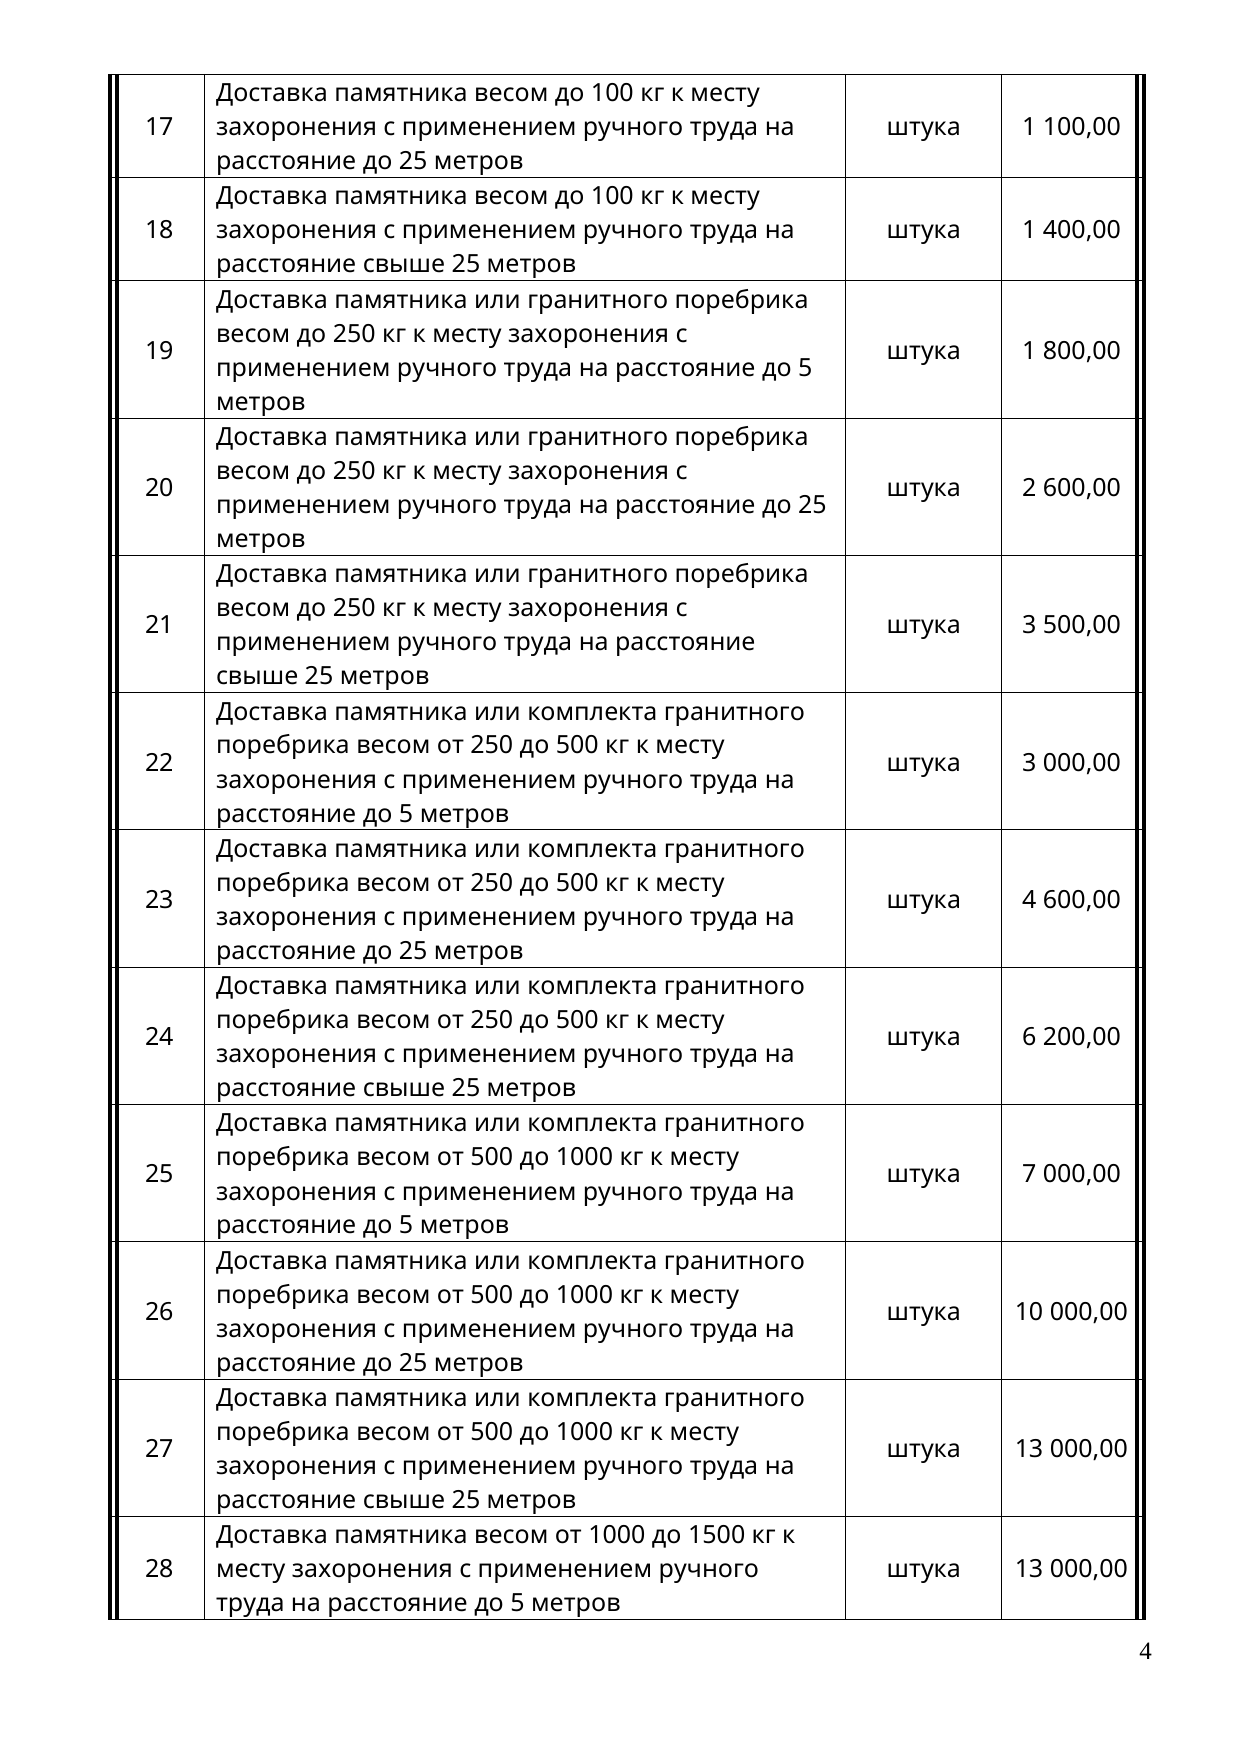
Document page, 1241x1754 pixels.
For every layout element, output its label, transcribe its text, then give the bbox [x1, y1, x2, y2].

table_cell 2 600,00 [1002, 419, 1135, 555]
table_cell 21 [119, 556, 204, 692]
table_cell 24 [119, 968, 204, 1104]
table_cell Доставка памятника или комплекта гранитного поребрика весом от 250 до 500 кг к месту захоронения с применением ручного труда на расстояние до 5 метров [205, 693, 845, 829]
table_cell 1 800,00 [1002, 281, 1135, 417]
table_cell штука [846, 1380, 1001, 1516]
table_cell 26 [119, 1242, 204, 1378]
table_cell Доставка памятника весом до 100 кг к месту захоронения с применением ручного труда на расстояние свыше 25 метров [205, 178, 845, 280]
table_cell 18 [119, 178, 204, 280]
table_cell Доставка памятника или гранитного поребрика весом до 250 кг к месту захоронения с применением ручного труда на расстояние до 25 метров [205, 419, 845, 555]
table_cell штука [846, 1242, 1001, 1378]
table_cell штука [846, 419, 1001, 555]
table_cell Доставка памятника или гранитного поребрика весом до 250 кг к месту захоронения с применением ручного труда на расстояние свыше 25 метров [205, 556, 845, 692]
table_cell 28 [119, 1517, 204, 1619]
table_cell 6 200,00 [1002, 968, 1135, 1104]
table_cell Доставка памятника или комплекта гранитного поребрика весом от 500 до 1000 кг к месту захоронения с применением ручного труда на расстояние свыше 25 метров [205, 1380, 845, 1516]
table_cell 13 000,00 [1002, 1380, 1135, 1516]
table_cell 25 [119, 1105, 204, 1241]
table_cell 22 [119, 693, 204, 829]
table_cell Доставка памятника или комплекта гранитного поребрика весом от 250 до 500 кг к месту захоронения с применением ручного труда на расстояние до 25 метров [205, 830, 845, 967]
table_cell штука [846, 1517, 1001, 1619]
table_cell 19 [119, 281, 204, 417]
table_cell 20 [119, 419, 204, 555]
table_cell 3 500,00 [1002, 556, 1135, 692]
table_cell Доставка памятника или комплекта гранитного поребрика весом от 250 до 500 кг к месту захоронения с применением ручного труда на расстояние свыше 25 метров [205, 968, 845, 1104]
table_cell 4 600,00 [1002, 830, 1135, 967]
table_cell 23 [119, 830, 204, 967]
table_cell штука [846, 75, 1001, 177]
table_cell Доставка памятника или комплекта гранитного поребрика весом от 500 до 1000 кг к месту захоронения с применением ручного труда на расстояние до 5 метров [205, 1105, 845, 1241]
table_cell штука [846, 830, 1001, 967]
table_cell штука [846, 693, 1001, 829]
table_cell Доставка памятника весом до 100 кг к месту захоронения с применением ручного труда на расстояние до 25 метров [205, 75, 845, 177]
table_cell 1 100,00 [1002, 75, 1135, 177]
table_cell 13 000,00 [1002, 1517, 1135, 1619]
table_cell 27 [119, 1380, 204, 1516]
table_cell штука [846, 556, 1001, 692]
table_cell штука [846, 178, 1001, 280]
table_cell 17 [119, 75, 204, 177]
table_cell Доставка памятника или комплекта гранитного поребрика весом от 500 до 1000 кг к месту захоронения с применением ручного труда на расстояние до 25 метров [205, 1242, 845, 1378]
table_cell Доставка памятника или гранитного поребрика весом до 250 кг к месту захоронения с применением ручного труда на расстояние до 5 метров [205, 281, 845, 417]
table_cell штука [846, 968, 1001, 1104]
table_cell 7 000,00 [1002, 1105, 1135, 1241]
table_cell 3 000,00 [1002, 693, 1135, 829]
table_cell штука [846, 1105, 1001, 1241]
table_cell 1 400,00 [1002, 178, 1135, 280]
table_cell Доставка памятника весом от 1000 до 1500 кг к месту захоронения с применением ручного труда на расстояние до 5 метров [205, 1517, 845, 1619]
table_cell 10 000,00 [1002, 1242, 1135, 1378]
table_cell штука [846, 281, 1001, 417]
